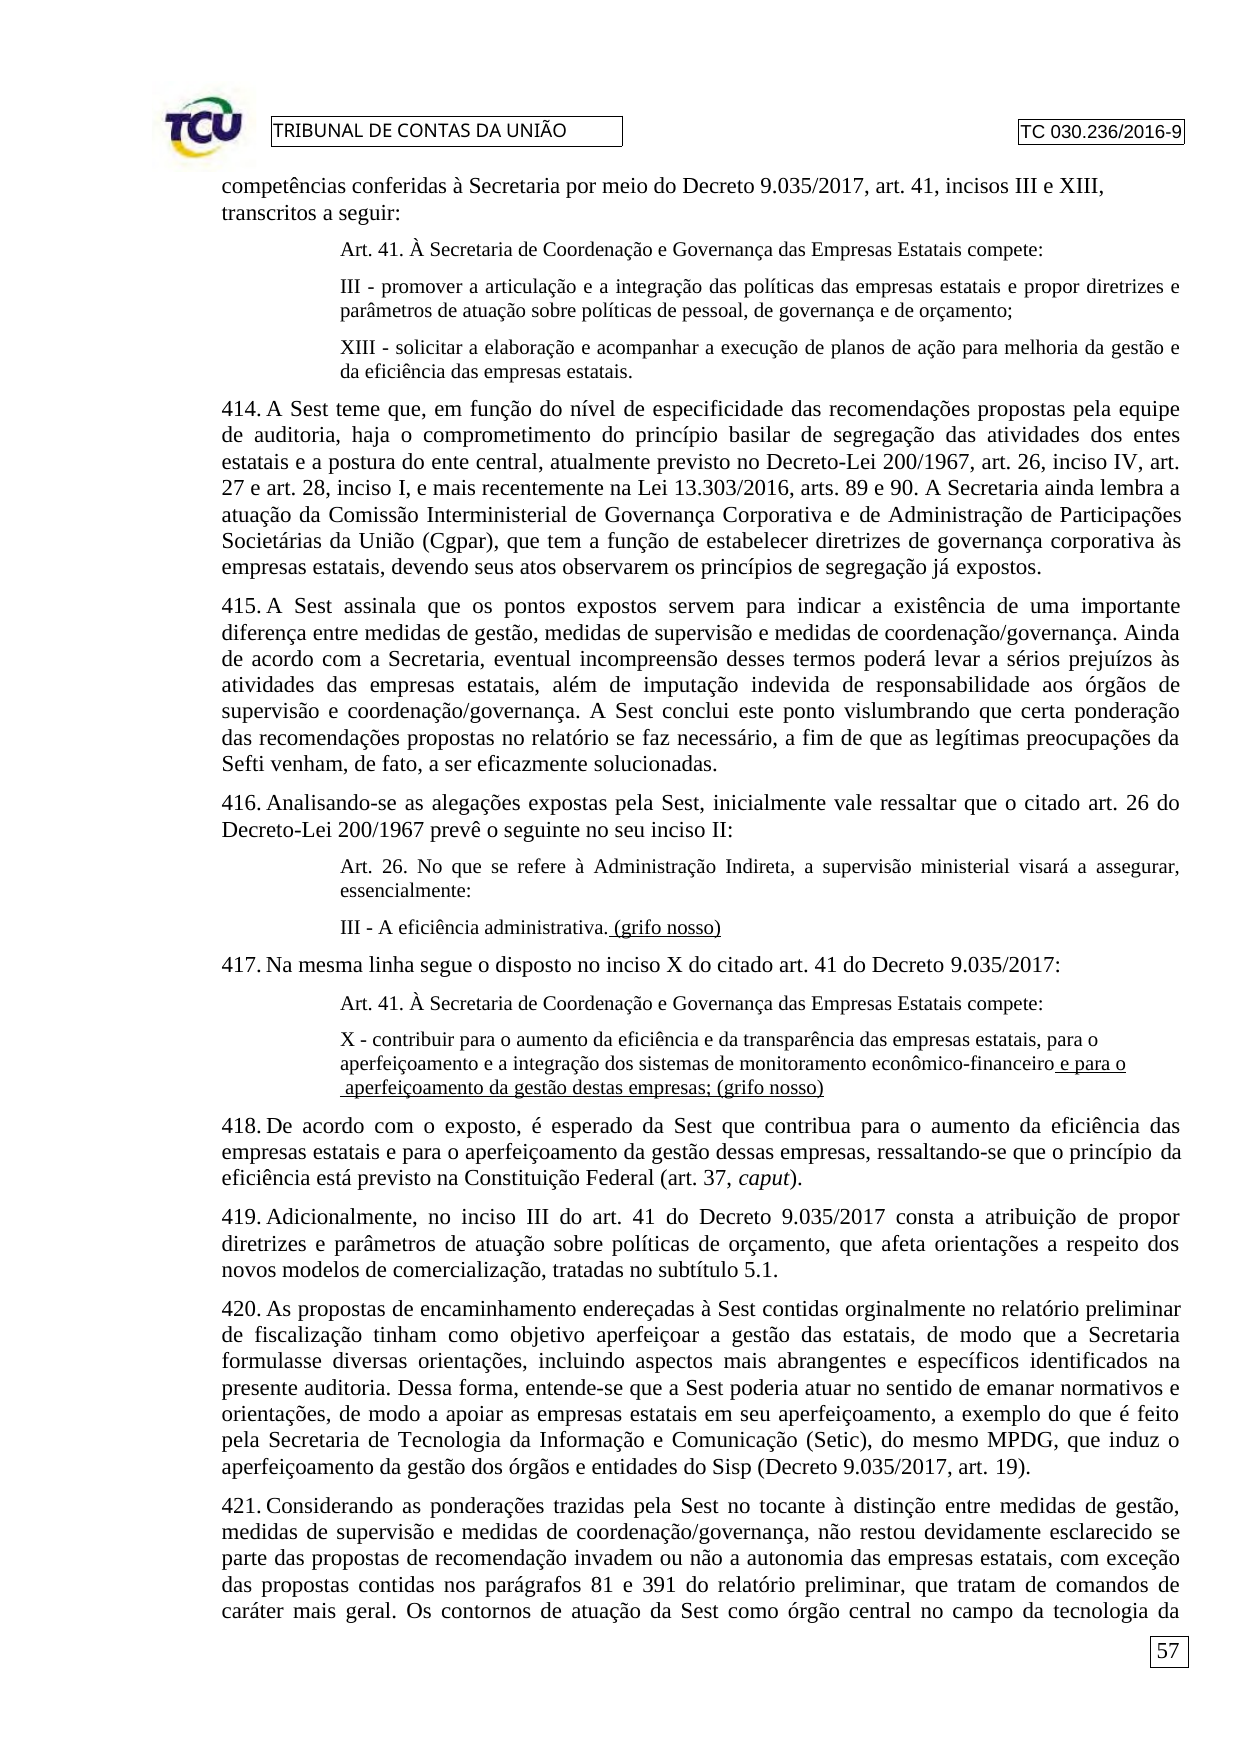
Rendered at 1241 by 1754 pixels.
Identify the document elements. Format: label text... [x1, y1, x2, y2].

list Considerando as ponderações trazidas pela Sest no tocante à distinção entre medidas de gestão, medidas de supervisão e medidas de coordenação/governança, não restou devidamente esclarecido se parte das propostas de recomendação invadem ou não a autonomia das empresas estatais, com exceção das propostas contidas nos parágrafos 81 e 391 do relatório preliminar, que tratam de comandos de caráter mais geral. Os contornos de atuação da Sest como órgão central no campo da tecnologia da [221, 1492, 1182, 1623]
list Analisando-se as alegações expostas pela Sest, inicialmente vale ressaltar que o citado art. 26 do Decreto-Lei 200/1967 prevê o seguinte no seu inciso II: [221, 789, 1182, 842]
text III - A eficiência administrativa. (grifo nosso) [340, 915, 1194, 939]
text aperfeiçoamento da gestão destas empresas; (grifo nosso) [340, 1075, 1194, 1099]
picture [151, 81, 257, 172]
list A Sest assinala que os pontos expostos servem para indicar a existência de uma importante diferença entre medidas de gestão, medidas de supervisão e medidas de coordenação/governança. Ainda de acordo com a Secretaria, eventual incompreensão desses termos poderá levar a sérios prejuízos às atividades das empresas estatais, além de imputação indevida de responsabilidade aos órgãos de supervisão e coordenação/governança. A Sest conclui este ponto vislumbrando que certa ponderação das recomendações propostas no relatório se faz necessário, a fim de que as legítimas preocupações da Sefti venham, de fato, a ser eficazmente solucionadas. [221, 592, 1182, 777]
list De acordo com o exposto, é esperado da Sest que contribua para o aumento da eficiência das empresas estatais e para o aperfeiçoamento da gestão dessas empresas, ressaltando-se que o princípio da eficiência está previsto na Constituição Federal (art. 37, caput). [221, 1112, 1182, 1191]
text XIII - solicitar a elaboração e acompanhar a execução de planos de ação para melhoria da gestão e da eficiência das empresas estatais. [340, 335, 1182, 383]
list A Sest teme que, em função do nível de especificidade das recomendações propostas pela equipe de auditoria, haja o comprometimento do princípio basilar de segregação das atividades dos entes estatais e a postura do ente central, atualmente previsto no Decreto-Lei 200/1967, art. 26, inciso IV, art. 27 e art. 28, inciso I, e mais recentemente na Lei 13.303/2016, arts. 89 e 90. A Secretaria ainda lembra a atuação da Comissão Interministerial de Governança Corporativa e de Administração de Participações Societárias da União (Cgpar), que tem a função de estabelecer diretrizes de governança corporativa às empresas estatais, devendo seus atos observarem os princípios de segregação já expostos. [221, 395, 1182, 580]
text competências conferidas à Secretaria por meio do Decreto 9.035/2017, art. 41, incisos III e XIII, transcritos a seguir: [221, 172, 1194, 225]
text III - promover a articulação e a integração das políticas das empresas estatais e propor diretrizes e parâmetros de atuação sobre políticas de pessoal, de governança e de orçamento; [340, 274, 1182, 322]
text Art. 41. À Secretaria de Coordenação e Governança das Empresas Estatais compete: [340, 237, 1194, 261]
text X - contribuir para o aumento da eficiência e da transparência das empresas estatais, para o aperfeiçoamento e a integração dos sistemas de monitoramento econômico-financeiro e para o [340, 1027, 1194, 1075]
text Art. 41. À Secretaria de Coordenação e Governança das Empresas Estatais compete: [340, 991, 1194, 1014]
list Adicionalmente, no inciso III do art. 41 do Decreto 9.035/2017 consta a atribuição de propor diretrizes e parâmetros de atuação sobre políticas de orçamento, que afeta orientações a respeito dos novos modelos de comercialização, tratadas no subtítulo 5.1. [221, 1203, 1182, 1282]
list As propostas de encaminhamento endereçadas à Sest contidas orginalmente no relatório preliminar de fiscalização tinham como objetivo aperfeiçoar a gestão das estatais, de modo que a Secretaria formulasse diversas orientações, incluindo aspectos mais abrangentes e específicos identificados na presente auditoria. Dessa forma, entende-se que a Sest poderia atuar no sentido de emanar normativos e orientações, de modo a apoiar as empresas estatais em seu aperfeiçoamento, a exemplo do que é feito pela Secretaria de Tecnologia da Informação e Comunicação (Setic), do mesmo MPDG, que induz o aperfeiçoamento da gestão dos órgãos e entidades do Sisp (Decreto 9.035/2017, art. 19). [221, 1295, 1182, 1479]
list Na mesma linha segue o disposto no inciso X do citado art. 41 do Decreto 9.035/2017: [221, 952, 1194, 978]
text Art. 26. No que se refere à Administração Indireta, a supervisão ministerial visará a assegurar, essencialmente: [340, 854, 1182, 902]
